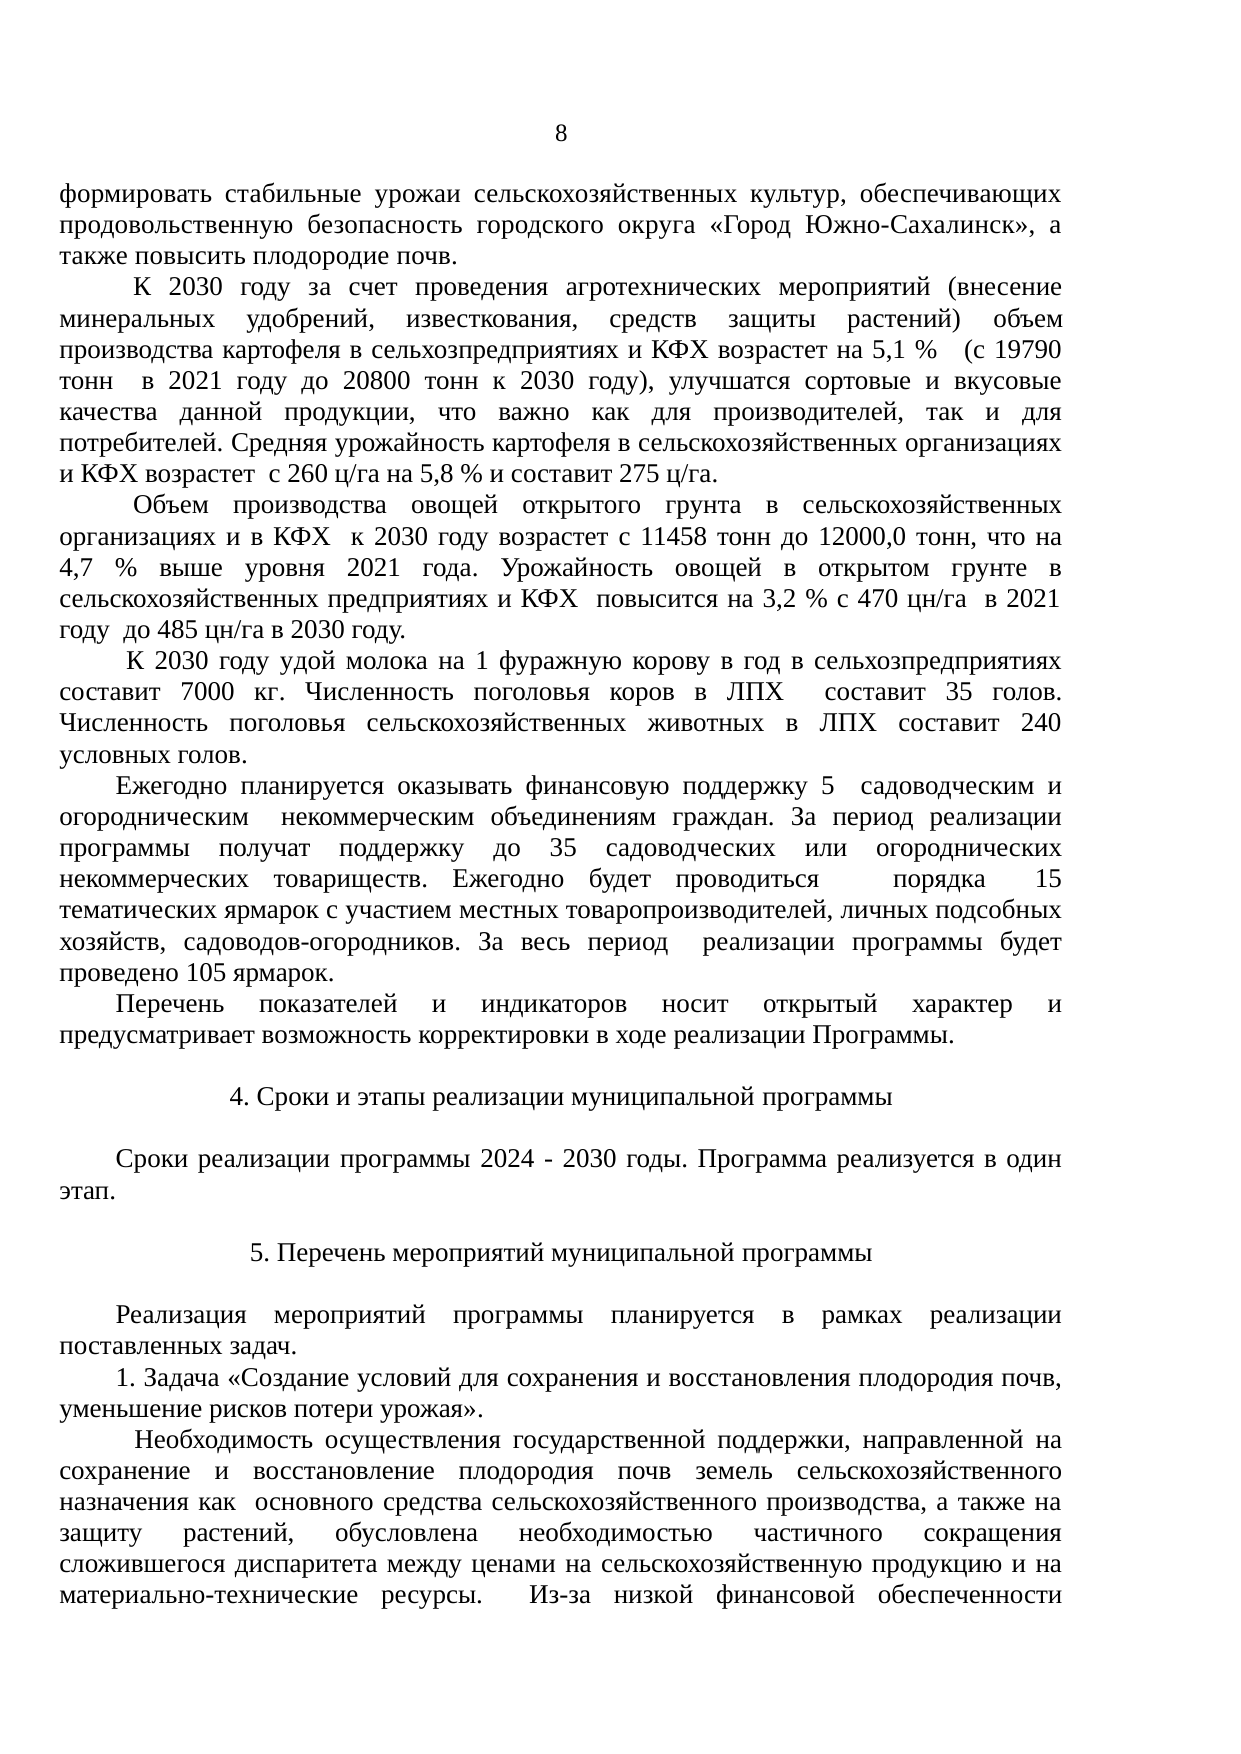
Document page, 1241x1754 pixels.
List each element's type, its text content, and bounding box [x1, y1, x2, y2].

text Ежегодно планируется оказывать финансовую поддержку 5 садоводческим и огородническим некоммерческим объединениям граждан. За период реализации программы получат поддержку до 35 садоводческих или огороднических некоммерческих товариществ. Ежегодно будет проводиться порядка 15 тематических ярмарок с участием местных товаропроизводителей, личных подсобных хозяйств, садоводов-огородников. За весь период реализации программы будет проведено 105 ярмарок. [59, 769, 1063, 987]
text 5. Перечень мероприятий муниципальной программы [59, 1236, 1063, 1267]
text Перечень показателей и индикаторов носит открытый характер и предусматривает возможность корректировки в ходе реализации Программы. [59, 987, 1063, 1049]
text Сроки реализации программы 2024 - 2030 годы. Программа реализуется в один этап. [59, 1143, 1063, 1205]
text К 2030 году за счет проведения агротехнических мероприятий (внесение минеральных удобрений, известкования, средств защиты растений) объем производства картофеля в сельхозпредприятиях и КФХ возрастет на 5,1 % (с 19790 тонн в 2021 году до 20800 тонн к 2030 году), улучшатся сортовые и вкусовые качества данной продукции, что важно как для производителей, так и для потребителей. Средняя урожайность картофеля в сельскохозяйственных организациях и КФХ возрастет с 260 ц/га на 5,8 % и составит 275 ц/га. [59, 271, 1063, 488]
text Реализация мероприятий программы планируется в рамках реализации поставленных задач. [59, 1298, 1063, 1361]
text 1. Задача «Создание условий для сохранения и восстановления плодородия почв, уменьшение рисков потери урожая». [59, 1361, 1063, 1423]
text Объем производства овощей открытого грунта в сельскохозяйственных организациях и в КФХ к 2030 году возрастет с 11458 тонн до 12000,0 тонн, что на 4,7 % выше уровня 2021 года. Урожайность овощей в открытом грунте в сельскохозяйственных предприятиях и КФХ повысится на 3,2 % с 470 цн/га в 2021 году до 485 цн/га в 2030 году. [59, 488, 1063, 644]
text Необходимость осуществления государственной поддержки, направленной на сохранение и восстановление плодородия почв земель сельскохозяйственного назначения как основного средства сельскохозяйственного производства, а также на защиту растений, обусловлена необходимостью частичного сокращения сложившегося диспаритета между ценами на сельскохозяйственную продукцию и на материально-технические ресурсы. Из-за низкой финансовой обеспеченности [59, 1423, 1063, 1610]
text формировать стабильные урожаи сельскохозяйственных культур, обеспечивающих продовольственную безопасность городского округа «Город Южно-Сахалинск», а также повысить плодородие почв. [59, 177, 1063, 271]
text 4. Сроки и этапы реализации муниципальной программы [59, 1080, 1063, 1111]
text К 2030 году удой молока на 1 фуражную корову в год в сельхозпредприятиях составит 7000 кг. Численность поголовья коров в ЛПХ составит 35 голов. Численность поголовья сельскохозяйственных животных в ЛПХ составит 240 условных голов. [59, 644, 1063, 769]
